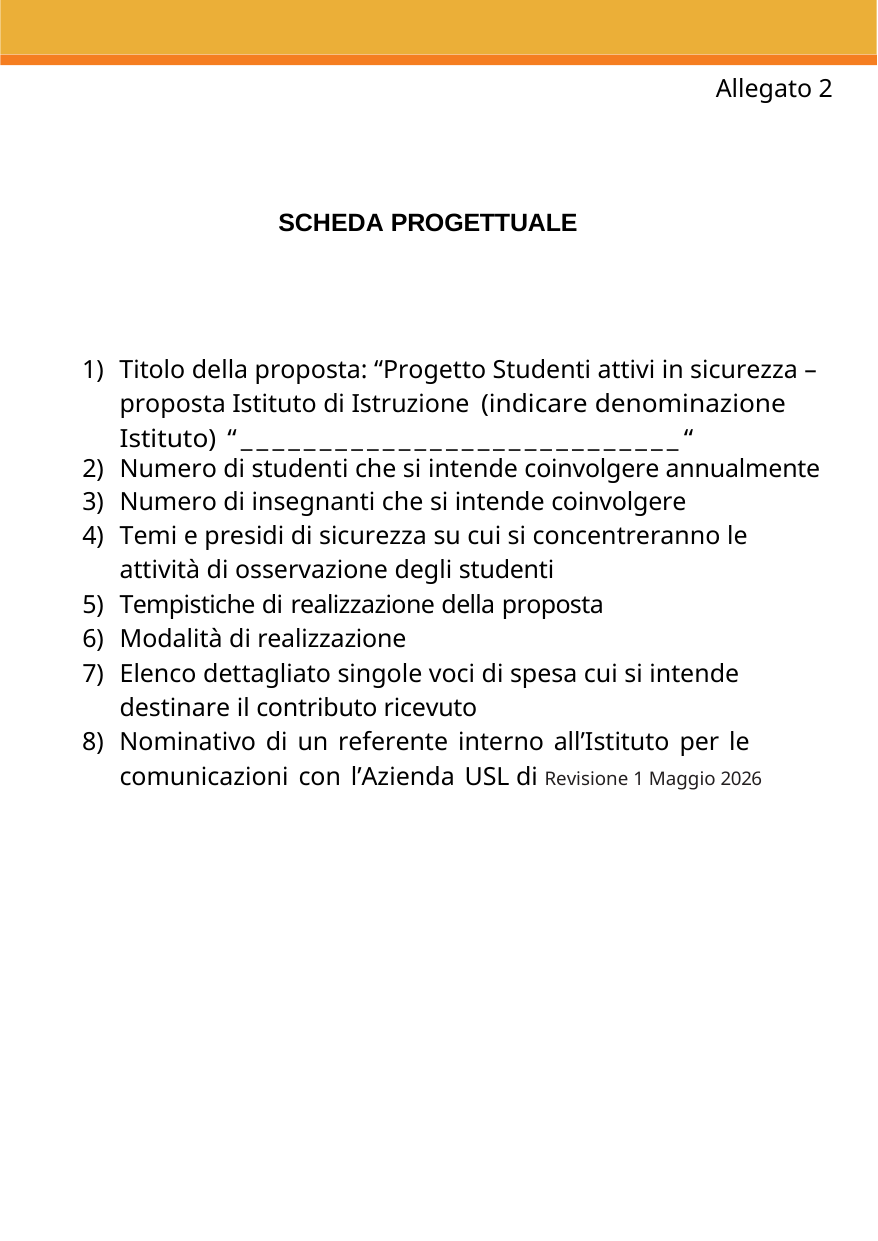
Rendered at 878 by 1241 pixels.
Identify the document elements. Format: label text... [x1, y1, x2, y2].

list Numero di insegnanti che si intende coinvolgere [82, 483, 833, 517]
list Titolo della proposta: “Progetto Studenti attivi in sicurezza – proposta Istituto di Istruzione (indicare denominazione Istituto) “____________________________“ [82, 352, 817, 454]
list Nominativo di un referente interno all’Istituto per le comunicazioni con l’Azienda USL di Revisione 1 Maggio 2026 [82, 724, 818, 792]
list Tempistiche di realizzazione della proposta [82, 586, 833, 620]
text Allegato 2 [44, 71, 833, 105]
list Elenco dettagliato singole voci di spesa cui si intende destinare il contributo ricevuto [82, 655, 833, 723]
subtitle SCHEDA PROGETTUALE [44, 208, 811, 236]
list Temi e presidi di sicurezza su cui si concentreranno le attività di osservazione degli studenti [82, 518, 833, 586]
list Numero di studenti che si intende coinvolgere annualmente [82, 455, 833, 483]
list Modalità di realizzazione [82, 621, 833, 655]
